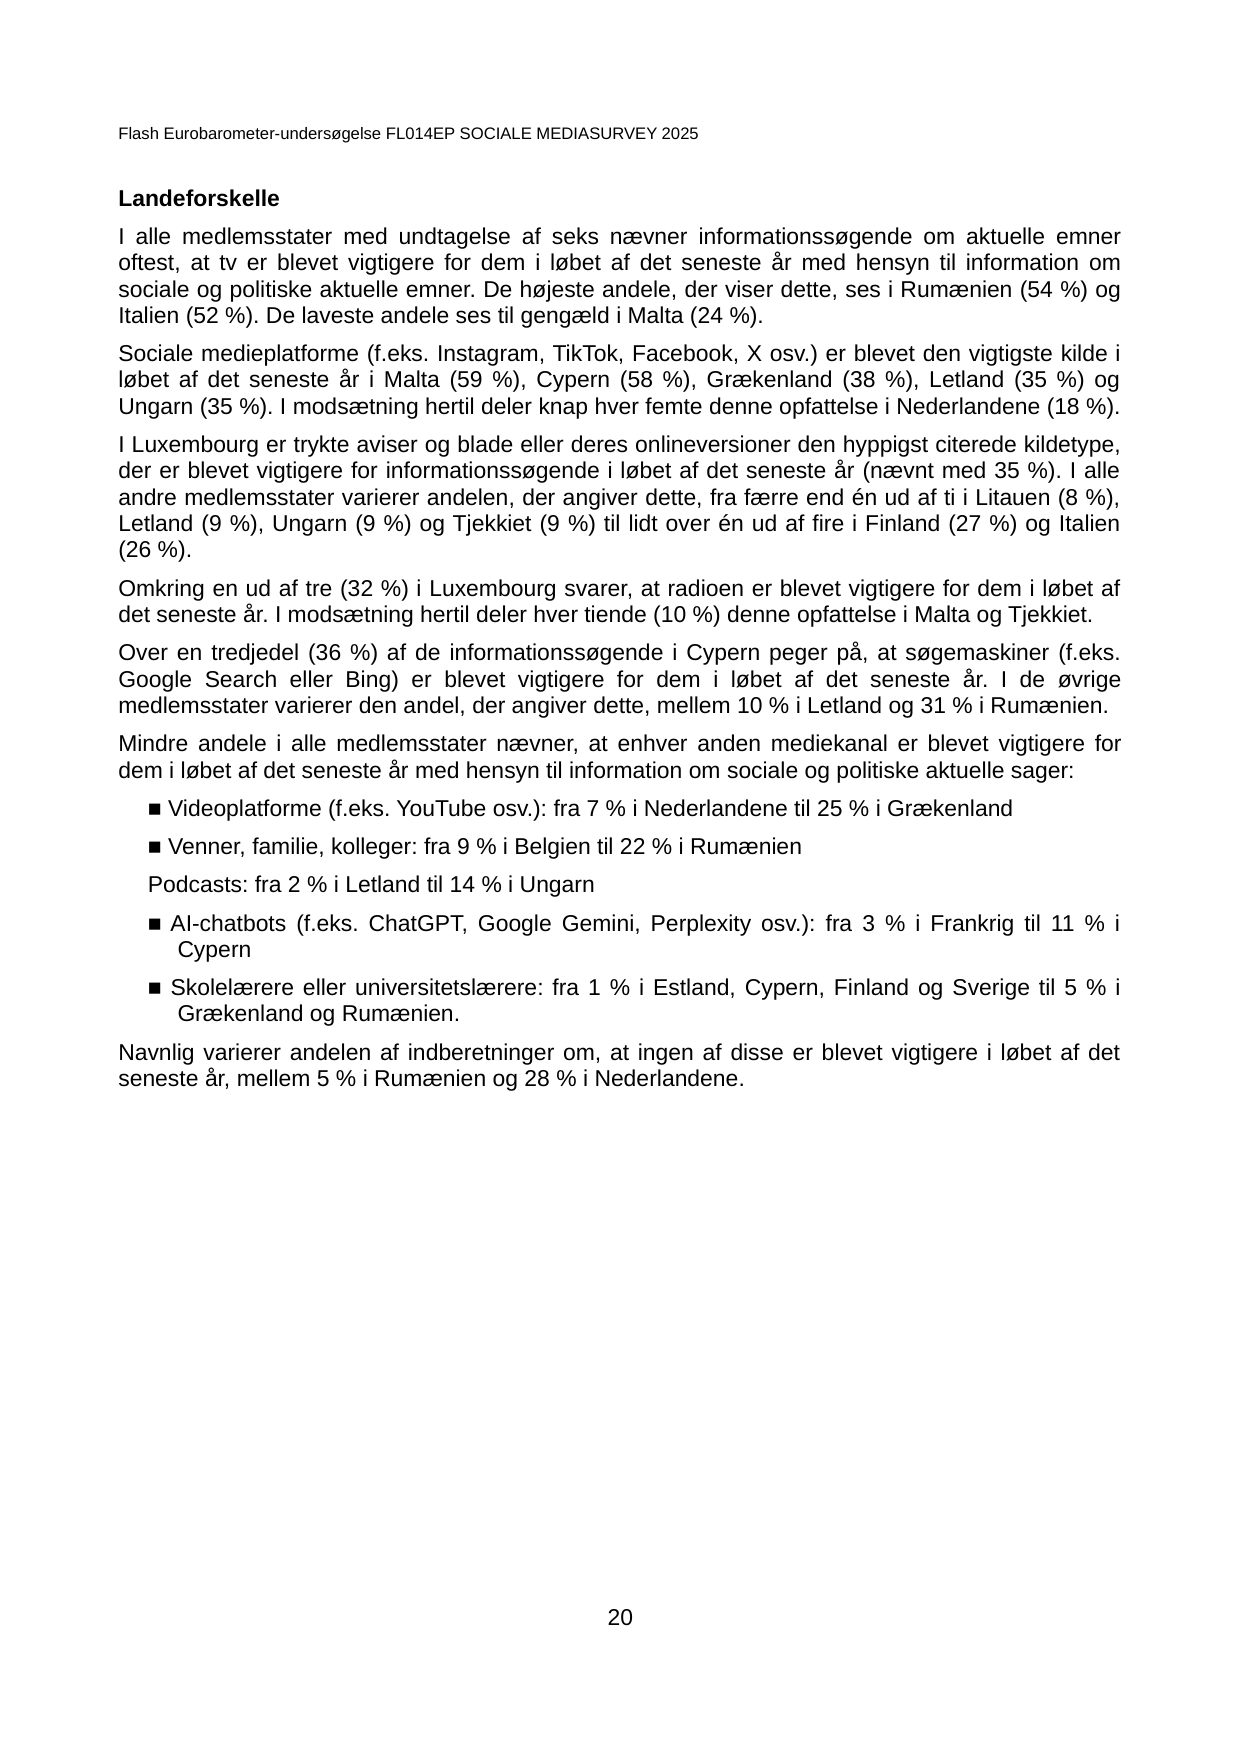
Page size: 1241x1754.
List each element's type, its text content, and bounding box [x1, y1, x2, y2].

text ■ Videoplatforme (f.eks. YouTube osv.): fra 7 % i Nederlandene til 25 % i Grækenland [148, 795, 1122, 821]
text ■ Venner, familie, kolleger: fra 9 % i Belgien til 22 % i Rumænien [148, 833, 1122, 859]
text ■ Skolelærere eller universitetslærere: fra 1 % i Estland, Cypern, Finland og Sverige til 5 % i Grækenland og Rumænien. [148, 974, 1122, 1027]
text Mindre andele i alle medlemsstater nævner, at enhver anden mediekanal er blevet vigtigere for dem i løbet af det seneste år med hensyn til information om sociale og politiske aktuelle sager: [118, 730, 1122, 783]
text Landeforskelle [118, 184, 1122, 211]
text I Luxembourg er trykte aviser og blade eller deres onlineversioner den hyppigst citerede kildetype, der er blevet vigtigere for informationssøgende i løbet af det seneste år (nævnt med 35 %). I alle andre medlemsstater varierer andelen, der angiver dette, fra færre end én ud af ti i Litauen (8 %), Letland (9 %), Ungarn (9 %) og Tjekkiet (9 %) til lidt over én ud af fire i Finland (27 %) og Italien (26 %). [118, 431, 1122, 563]
text Sociale medieplatforme (f.eks. Instagram, TikTok, Facebook, X osv.) er blevet den vigtigste kilde i løbet af det seneste år i Malta (59 %), Cypern (58 %), Grækenland (38 %), Letland (35 %) og Ungarn (35 %). I modsætning hertil deler knap hver femte denne opfattelse i Nederlandene (18 %). [118, 340, 1122, 419]
text Navnlig varierer andelen af indberetninger om, at ingen af disse er blevet vigtigere i løbet af det seneste år, mellem 5 % i Rumænien og 28 % i Nederlandene. [118, 1039, 1122, 1091]
text Over en tredjedel (36 %) af de informationssøgende i Cypern peger på, at søgemaskiner (f.eks. Google Search eller Bing) er blevet vigtigere for dem i løbet af det seneste år. I de øvrige medlemsstater varierer den andel, der angiver dette, mellem 10 % i Letland og 31 % i Rumænien. [118, 639, 1122, 718]
text ■ AI-chatbots (f.eks. ChatGPT, Google Gemini, Perplexity osv.): fra 3 % i Frankrig til 11 % i Cypern [148, 909, 1122, 962]
text Omkring en ud af tre (32 %) i Luxembourg svarer, at radioen er blevet vigtigere for dem i løbet af det seneste år. I modsætning hertil deler hver tiende (10 %) denne opfattelse i Malta og Tjekkiet. [118, 575, 1122, 627]
text Podcasts: fra 2 % i Letland til 14 % i Ungarn [148, 871, 1122, 898]
text I alle medlemsstater med undtagelse af seks nævner informationssøgende om aktuelle emner oftest, at tv er blevet vigtigere for dem i løbet af det seneste år med hensyn til information om sociale og politiske aktuelle emner. De højeste andele, der viser dette, ses i Rumænien (54 %) og Italien (52 %). De laveste andele ses til gengæld i Malta (24 %). [118, 223, 1122, 328]
